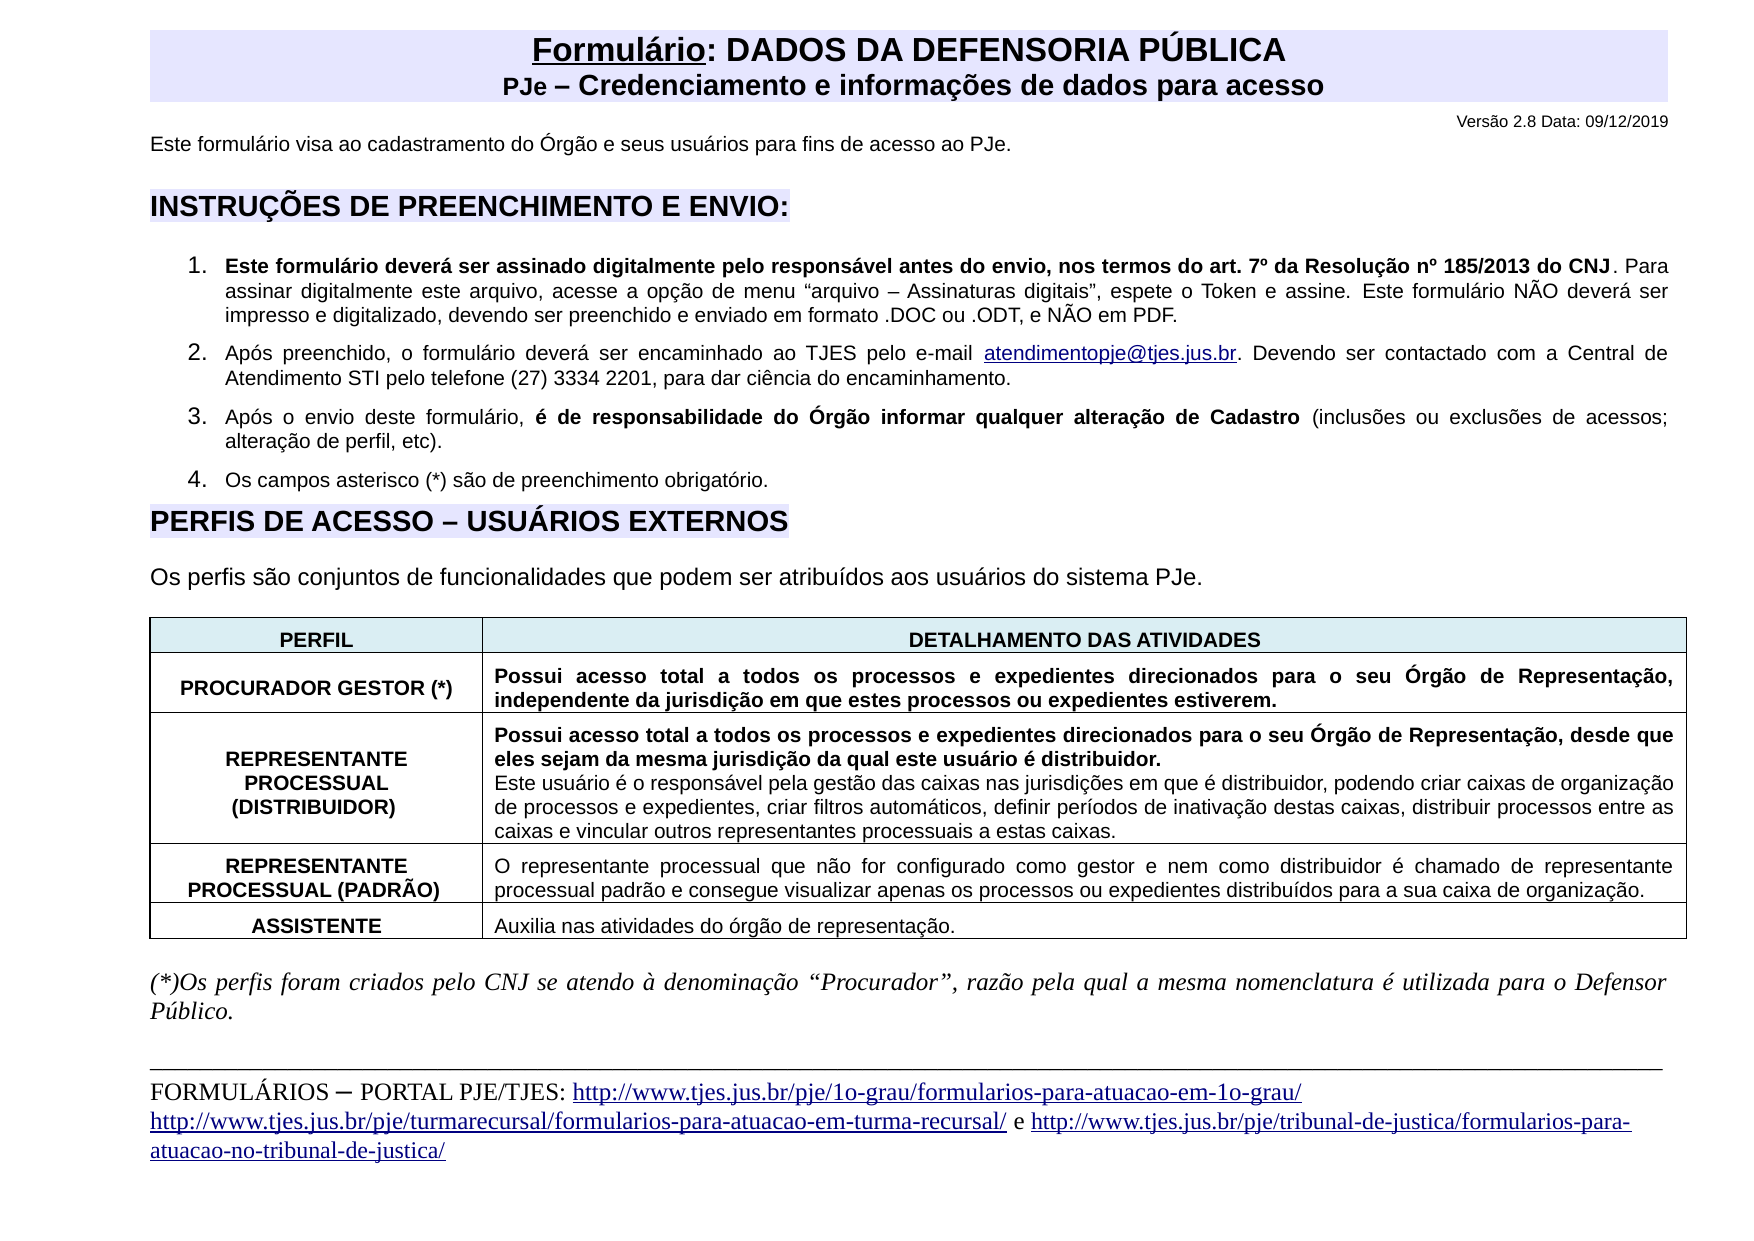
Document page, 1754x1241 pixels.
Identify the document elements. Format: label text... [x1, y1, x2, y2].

list Após o envio deste formulário, é de responsabilidade do Órgão informar qualquer alteração de Cadastro (inclusões ou exclusões de acessos; alteração de perfil, etc). [187, 402, 1668, 453]
table_cell O representante processual que não for configurado como gestor e nem como distribuidor é chamado de representante processual padrão e consegue visualizar apenas os processos ou expedientes distribuídos para a sua caixa de organização. [483, 844, 1686, 902]
table_cell ASSISTENTE [151, 903, 482, 938]
text Este formulário visa ao cadastramento do Órgão e seus usuários para fins de acesso ao PJe. [150, 131, 1668, 155]
text (*)Os perfis foram criados pelo CNJ se atendo à denominação “Procurador”, razão pela qual a mesma nomenclatura é utilizada para o Defensor Público. [150, 967, 1668, 1025]
table_header PERFIL [151, 618, 482, 652]
text INSTRUÇÕES DE PREENCHIMENTO E ENVIO: [150, 189, 1668, 222]
text PERFIS DE ACESSO – USUÁRIOS EXTERNOS [150, 504, 1668, 538]
text Versão 2.8 Data: 09/12/2019 [150, 112, 1668, 131]
table_cell REPRESENTANTE PROCESSUAL (PADRÃO) [151, 844, 482, 902]
table_header DETALHAMENTO DAS ATIVIDADES [483, 618, 1686, 652]
table_cell Possui acesso total a todos os processos e expedientes direcionados para o seu Órgão de Representação, desde que eles sejam da mesma jurisdição da qual este usuário é distribuidor. Este usuário é o responsável pela gestão das caixas nas jurisdições em que é distribuidor, podendo criar caixas de organização de processos e expedientes, criar filtros automáticos, definir períodos de inativação destas caixas, distribuir processos entre as caixas e vincular outros representantes processuais a estas caixas. [483, 713, 1686, 843]
table_cell Auxilia nas atividades do órgão de representação. [483, 903, 1686, 938]
table_cell PROCURADOR GESTOR (*) [151, 653, 482, 712]
table_cell Possui acesso total a todos os processos e expedientes direcionados para o seu Órgão de Representação, independente da jurisdição em que estes processos ou expedientes estiverem. [483, 653, 1686, 712]
text Os perfis são conjuntos de funcionalidades que podem ser atribuídos aos usuários do sistema PJe. [150, 563, 1668, 590]
table_cell REPRESENTANTE PROCESSUAL (DISTRIBUIDOR) [151, 713, 482, 843]
list Após preenchido, o formulário deverá ser encaminhado ao TJES pelo e-mail atendimentopje@tjes.jus.br. Devendo ser contactado com a Central de Atendimento STI pelo telefone (27) 3334 2201, para dar ciência do encaminhamento. [187, 338, 1668, 390]
list Este formulário deverá ser assinado digitalmente pelo responsável antes do envio, nos termos do art. 7º da Resolução nº 185/2013 do CNJ. Para assinar digitalmente este arquivo, acesse a opção de menu “arquivo – Assinaturas digitais”, espete o Token e assine. Este formulário NÃO deverá ser impresso e digitalizado, devendo ser preenchido e enviado em formato .DOC ou .ODT, e NÃO em PDF. [187, 251, 1668, 326]
list Os campos asterisco (*) são de preenchimento obrigatório. [225, 465, 1668, 492]
